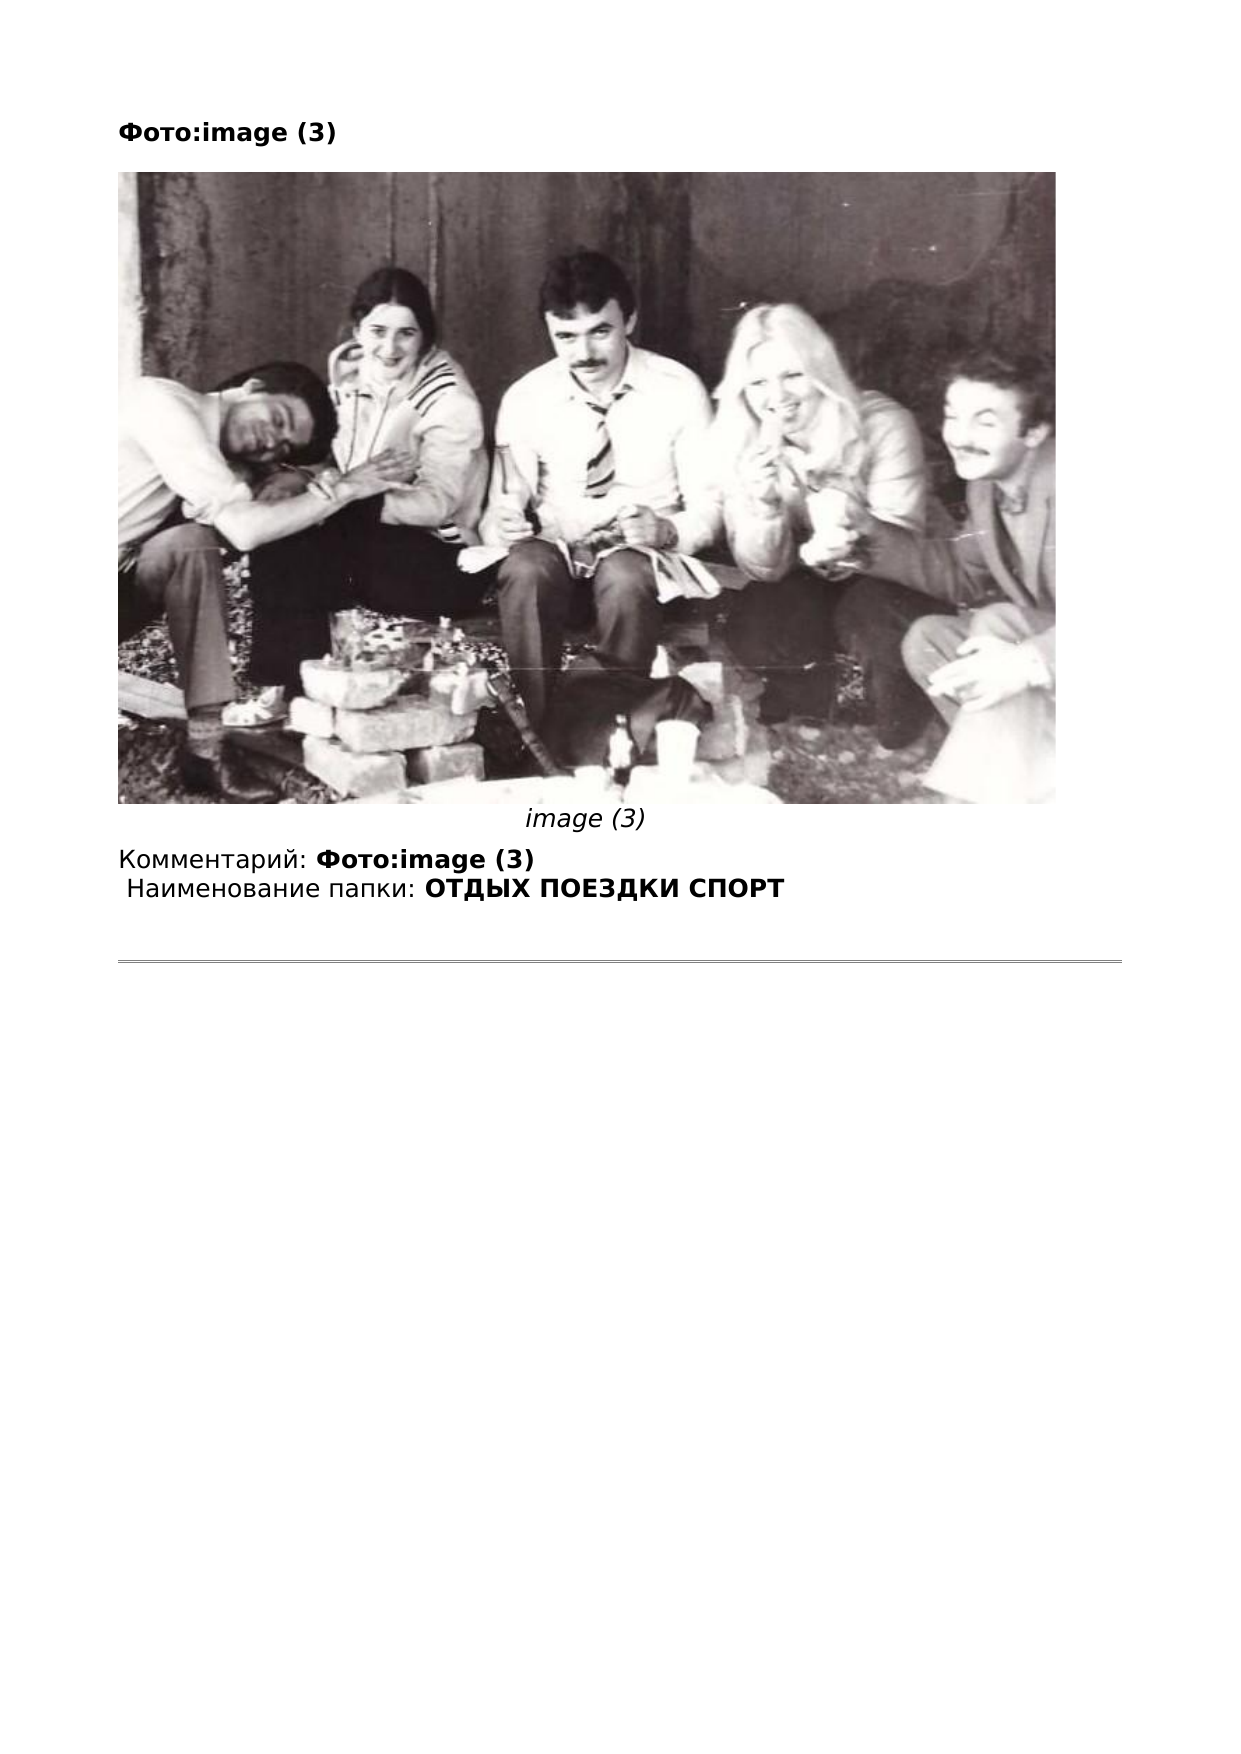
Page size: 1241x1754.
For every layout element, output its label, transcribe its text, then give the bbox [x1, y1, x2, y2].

picture [118, 172, 1056, 804]
subtitle Фото:image (3) [118, 118, 1122, 147]
text Комментарий: Фото:image (3) Наименование папки: ОТДЫХ ПОЕЗДКИ СПОРТ [118, 846, 1122, 933]
text image (3) [118, 804, 1056, 833]
